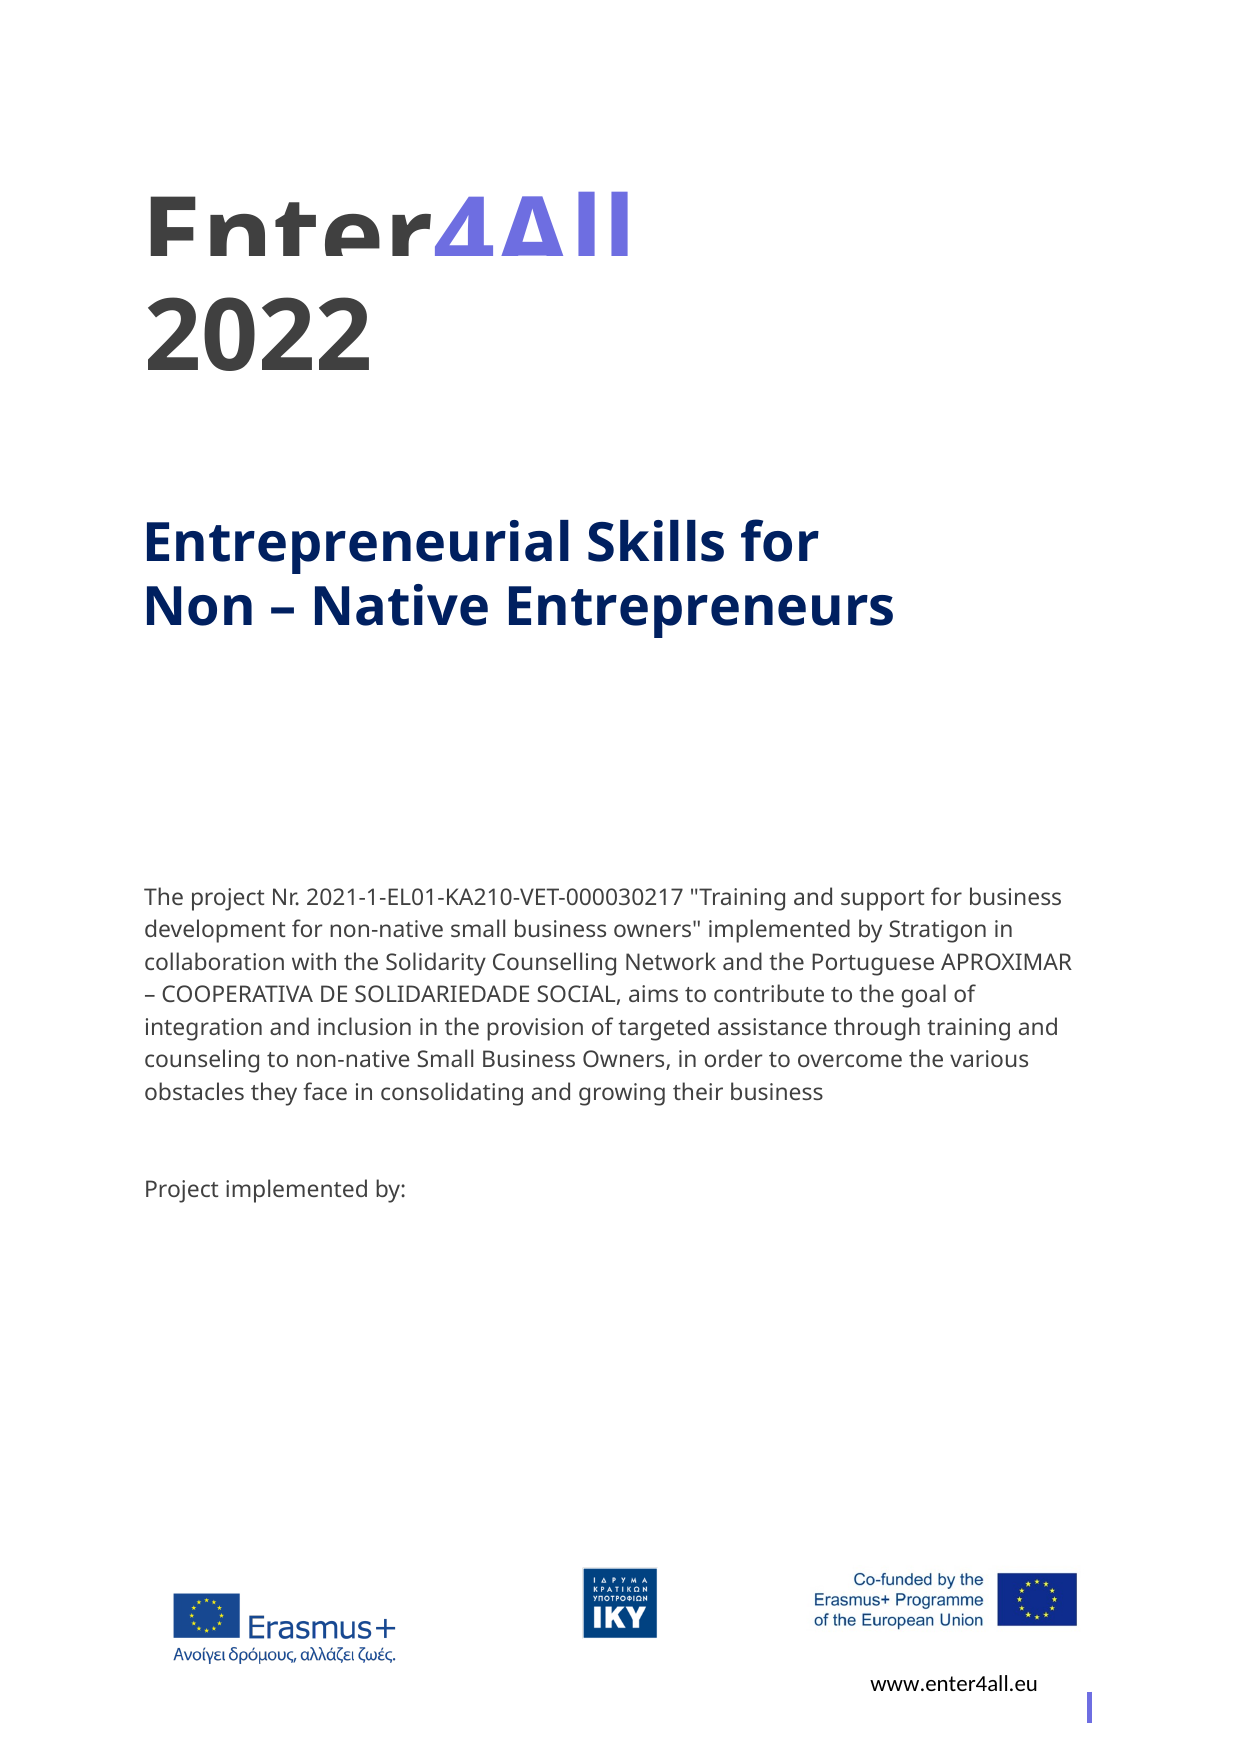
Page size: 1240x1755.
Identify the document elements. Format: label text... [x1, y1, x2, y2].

text 2022 [144, 263, 714, 375]
text Entrepreneurial Skills for Non – Native Entrepreneurs [142, 508, 906, 641]
text Enter4All [141, 158, 672, 256]
